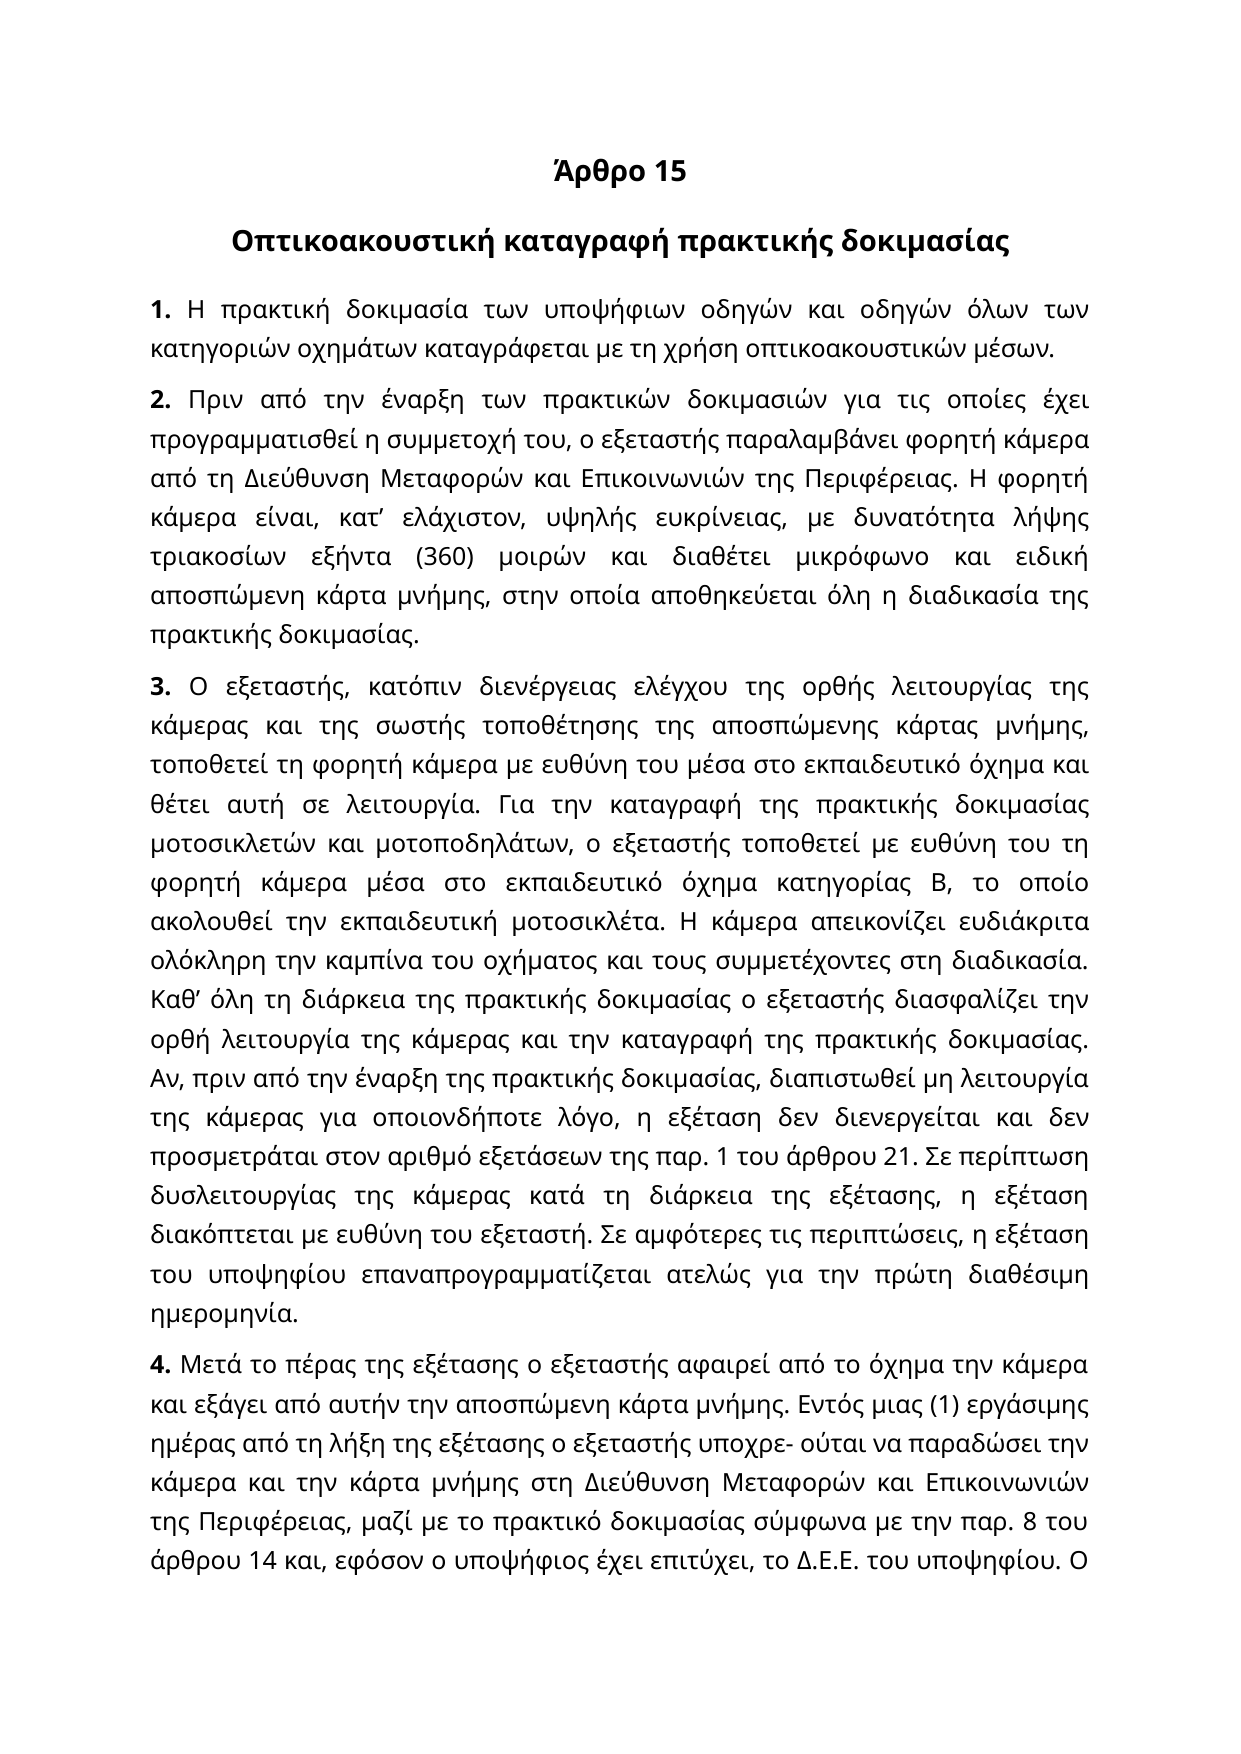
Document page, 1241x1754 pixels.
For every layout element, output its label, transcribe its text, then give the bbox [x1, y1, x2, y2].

text 1. Η πρακτική δοκιμασία των υποψήφιων οδηγών και οδηγών όλων των κατηγοριών οχημάτων καταγράφεται με τη χρήση οπτικοακουστικών μέσων. [150, 291, 1090, 364]
text 3. Ο εξεταστής, κατόπιν διενέργειας ελέγχου της ορθής λειτουργίας της κάμερας και της σωστής τοποθέτησης της αποσπώμενης κάρτας μνήμης, τοποθετεί τη φορητή κάμερα με ευθύνη του μέσα στο εκπαιδευτικό όχημα και θέτει αυτή σε λειτουργία. Για την καταγραφή της πρακτικής δοκιμασίας μοτοσικλετών και μοτοποδηλάτων, ο εξεταστής τοποθετεί με ευθύνη του τη φορητή κάμερα μέσα στο εκπαιδευτικό όχημα κατηγορίας Β, το οποίο ακολουθεί την εκπαιδευτική μοτοσικλέτα. Η κάμερα απεικονίζει ευδιάκριτα ολόκληρη την καμπίνα του οχήματος και τους συμμετέχοντες στη διαδικασία. Καθ’ όλη τη διάρκεια της πρακτικής δοκιμασίας ο εξεταστής διασφαλίζει την ορθή λειτουργία της κάμερας και την καταγραφή της πρακτικής δοκιμασίας. Αν, πριν από την έναρξη της πρακτικής δοκιμασίας, διαπιστωθεί μη λειτουργία της κάμερας για οποιονδήποτε λόγο, η εξέταση δεν διενεργείται και δεν προσμετράται στον αριθμό εξετάσεων της παρ. 1 του άρθρου 21. Σε περίπτωση δυσλειτουργίας της κάμερας κατά τη διάρκεια της εξέτασης, η εξέταση διακόπτεται με ευθύνη του εξεταστή. Σε αμφότερες τις περιπτώσεις, η εξέταση του υποψηφίου επαναπρογραμματίζεται ατελώς για την πρώτη διαθέσιμη ημερομηνία. [150, 669, 1090, 1329]
text 2. Πριν από την έναρξη των πρακτικών δοκιμασιών για τις οποίες έχει προγραμματισθεί η συμμετοχή του, ο εξεταστής παραλαμβάνει φορητή κάμερα από τη Διεύθυνση Μεταφορών και Επικοινωνιών της Περιφέρειας. Η φορητή κάμερα είναι, κατ’ ελάχιστον, υψηλής ευκρίνειας, με δυνατότητα λήψης τριακοσίων εξήντα (360) μοιρών και διαθέτει μικρόφωνο και ειδική αποσπώμενη κάρτα μνήμης, στην οποία αποθηκεύεται όλη η διαδικασία της πρακτικής δοκιμασίας. [150, 382, 1090, 651]
text 4. Μετά το πέρας της εξέτασης ο εξεταστής αφαιρεί από το όχημα την κάμερα και εξάγει από αυτήν την αποσπώμενη κάρτα μνήμης. Εντός μιας (1) εργάσιμης ημέρας από τη λήξη της εξέτασης ο εξεταστής υποχρε- ούται να παραδώσει την κάμερα και την κάρτα μνήμης στη Διεύθυνση Μεταφορών και Επικοινωνιών της Περιφέρειας, μαζί με το πρακτικό δοκιμασίας σύμφωνα με την παρ. 8 του άρθρου 14 και, εφόσον ο υποψήφιος έχει επιτύχει, το Δ.Ε.Ε. του υποψηφίου. Ο [150, 1347, 1090, 1577]
subtitle Άρθρο 15 [150, 150, 1090, 190]
subtitle Οπτικοακουστική καταγραφή πρακτικής δοκιμασίας [150, 221, 1090, 260]
